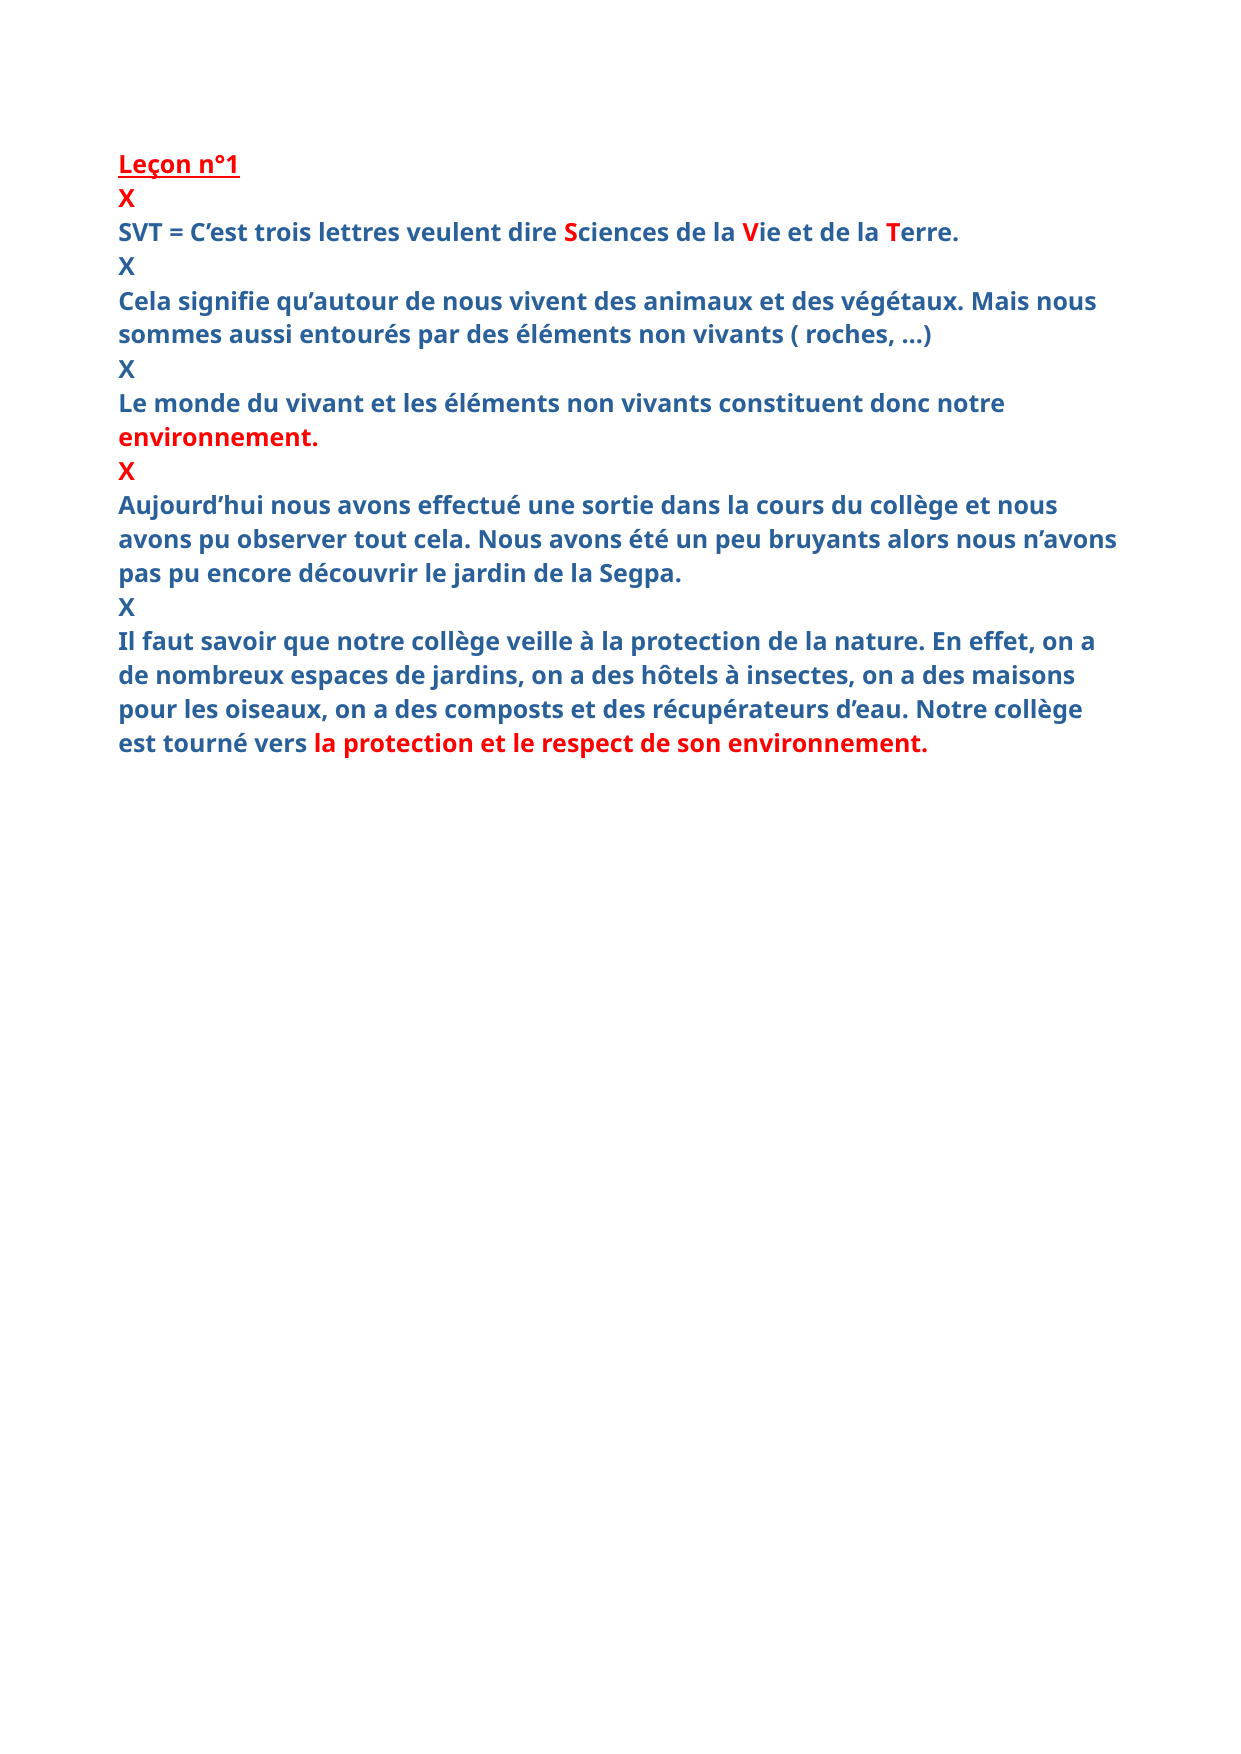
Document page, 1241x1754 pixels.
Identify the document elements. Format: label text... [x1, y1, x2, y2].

text X [118, 181, 1122, 215]
text X [118, 351, 1122, 385]
text Le monde du vivant et les éléments non vivants constituent donc notre [118, 385, 1122, 419]
text X [118, 590, 1122, 624]
text SVT = C’est trois lettres veulent dire Sciences de la Vie et de la Terre. [118, 215, 1122, 249]
text Leçon n°1 [118, 147, 1122, 181]
text environnement. [118, 419, 1122, 453]
text X [118, 453, 1122, 487]
text Cela signifie qu’autour de nous vivent des animaux et des végétaux. Mais nous sommes aussi entourés par des éléments non vivants ( roches, …) [118, 283, 1122, 351]
text Il faut savoir que notre collège veille à la protection de la nature. En effet, on a de nombreux espaces de jardins, on a des hôtels à insectes, on a des maisons pour les oiseaux, on a des composts et des récupérateurs d’eau. Notre collège est tourné vers la protection et le respect de son environnement. [118, 624, 1122, 760]
text X [118, 249, 1122, 283]
text Aujourd’hui nous avons effectué une sortie dans la cours du collège et nous avons pu observer tout cela. Nous avons été un peu bruyants alors nous n’avons pas pu encore découvrir le jardin de la Segpa. [118, 487, 1122, 590]
